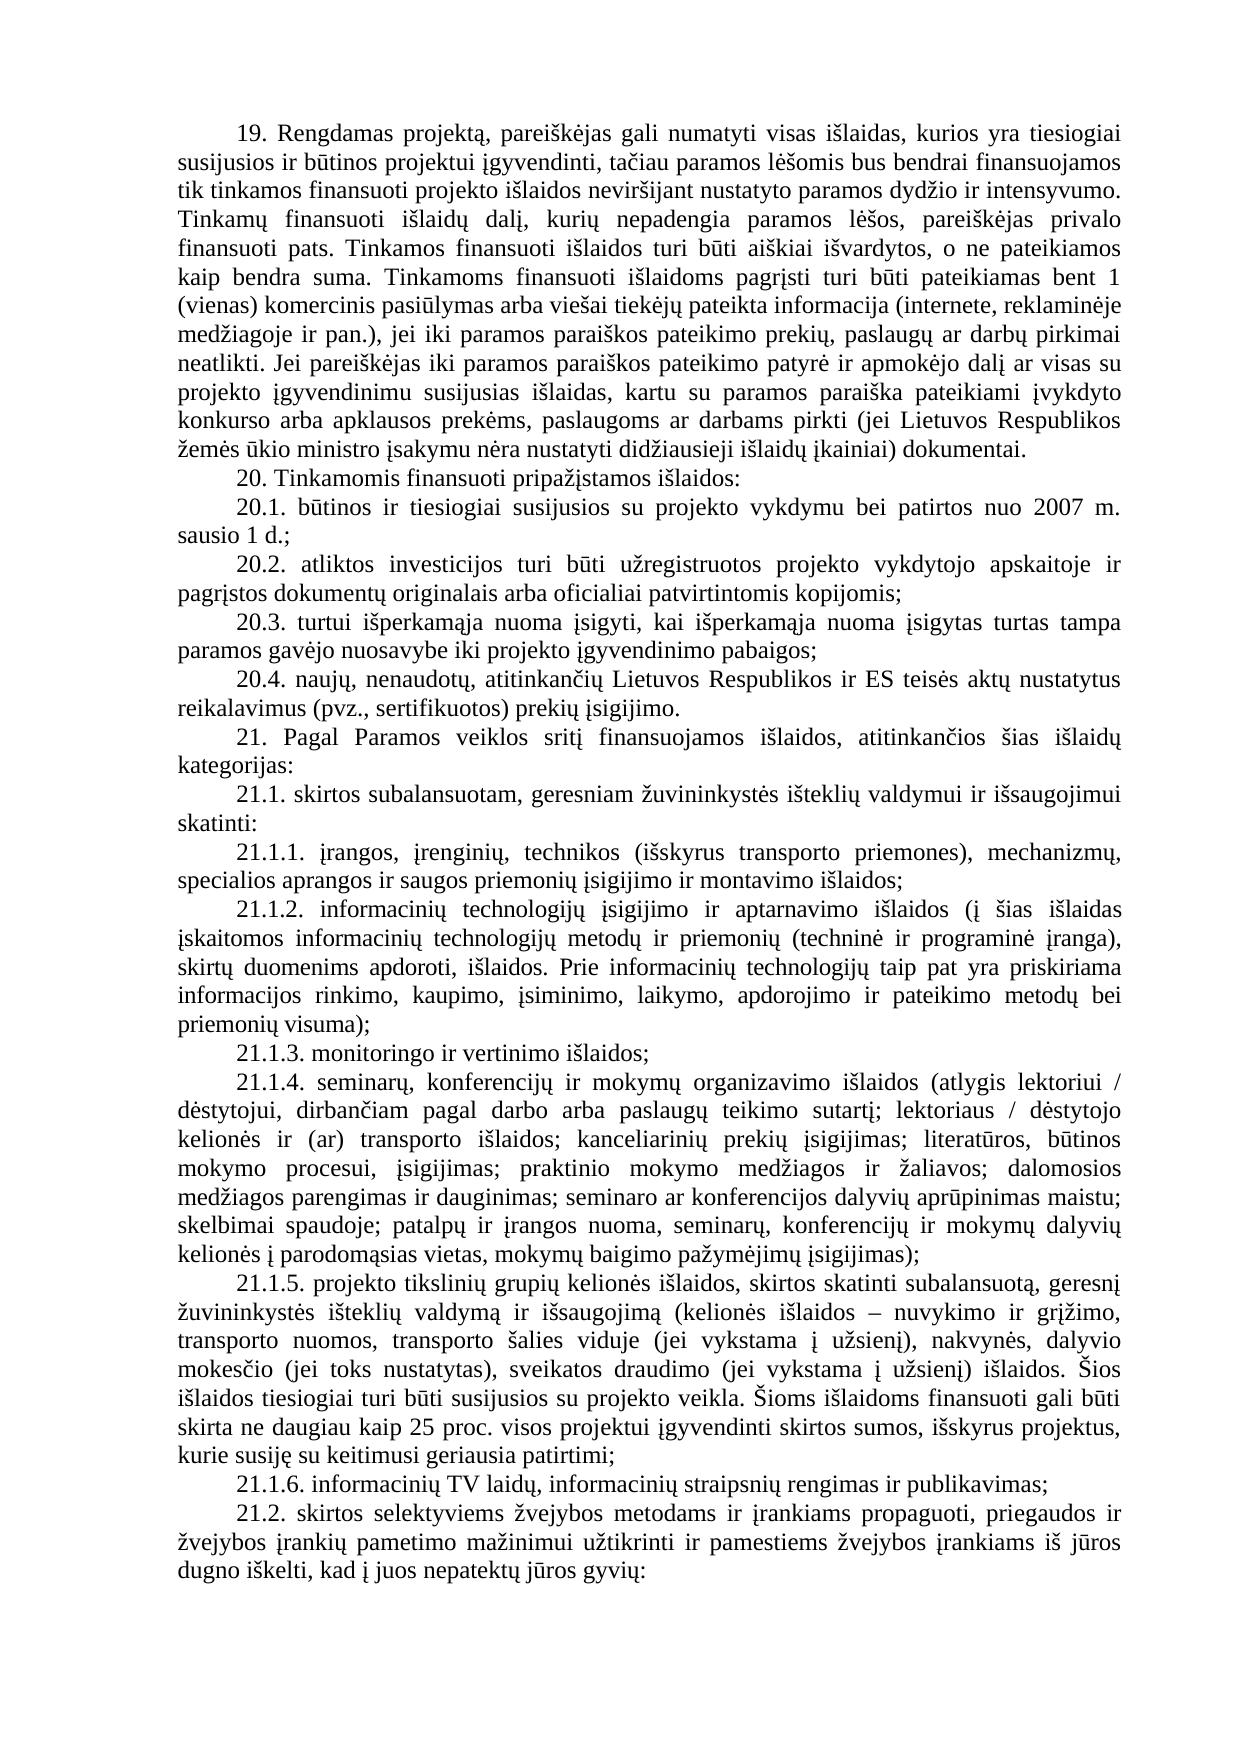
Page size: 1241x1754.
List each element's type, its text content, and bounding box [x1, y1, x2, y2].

text 20.2. atliktos investicijos turi būti užregistruotos projekto vykdytojo apskaitoje ir pagrįstos dokumentų originalais arba oficialiai patvirtintomis kopijomis; [177, 549, 1122, 607]
text 19. Rengdamas projektą, pareiškėjas gali numatyti visas išlaidas, kurios yra tiesiogiai susijusios ir būtinos projektui įgyvendinti, tačiau paramos lėšomis bus bendrai finansuojamos tik tinkamos finansuoti projekto išlaidos neviršijant nustatyto paramos dydžio ir intensyvumo. Tinkamų finansuoti išlaidų dalį, kurių nepadengia paramos lėšos, pareiškėjas privalo finansuoti pats. Tinkamos finansuoti išlaidos turi būti aiškiai išvardytos, o ne pateikiamos kaip bendra suma. Tinkamoms finansuoti išlaidoms pagrįsti turi būti pateikiamas bent 1 (vienas) komercinis pasiūlymas arba viešai tiekėjų pateikta informacija (internete, reklaminėje medžiagoje ir pan.), jei iki paramos paraiškos pateikimo prekių, paslaugų ar darbų pirkimai neatlikti. Jei pareiškėjas iki paramos paraiškos pateikimo patyrė ir apmokėjo dalį ar visas su projekto įgyvendinimu susijusias išlaidas, kartu su paramos paraiška pateikiami įvykdyto konkurso arba apklausos prekėms, paslaugoms ar darbams pirkti (jei Lietuvos Respublikos žemės ūkio ministro įsakymu nėra nustatyti didžiausieji išlaidų įkainiai) dokumentai. [177, 118, 1122, 463]
text 20.3. turtui išperkamąja nuoma įsigyti, kai išperkamąja nuoma įsigytas turtas tampa paramos gavėjo nuosavybe iki projekto įgyvendinimo pabaigos; [177, 607, 1122, 664]
text 21.1. skirtos subalansuotam, geresniam žuvininkystės išteklių valdymui ir išsaugojimui skatinti: [177, 779, 1122, 837]
text 21.1.6. informacinių TV laidų, informacinių straipsnių rengimas ir publikavimas; [177, 1469, 1122, 1498]
text 21.1.2. informacinių technologijų įsigijimo ir aptarnavimo išlaidos (į šias išlaidas įskaitomos informacinių technologijų metodų ir priemonių (techninė ir programinė įranga), skirtų duomenims apdoroti, išlaidos. Prie informacinių technologijų taip pat yra priskiriama informacijos rinkimo, kaupimo, įsiminimo, laikymo, apdorojimo ir pateikimo metodų bei priemonių visuma); [177, 894, 1122, 1038]
text 21.1.3. monitoringo ir vertinimo išlaidos; [177, 1038, 1122, 1067]
text 21.1.4. seminarų, konferencijų ir mokymų organizavimo išlaidos (atlygis lektoriui / dėstytojui, dirbančiam pagal darbo arba paslaugų teikimo sutartį; lektoriaus / dėstytojo kelionės ir (ar) transporto išlaidos; kanceliarinių prekių įsigijimas; literatūros, būtinos mokymo procesui, įsigijimas; praktinio mokymo medžiagos ir žaliavos; dalomosios medžiagos parengimas ir dauginimas; seminaro ar konferencijos dalyvių aprūpinimas maistu; skelbimai spaudoje; patalpų ir įrangos nuoma, seminarų, konferencijų ir mokymų dalyvių kelionės į parodomąsias vietas, mokymų baigimo pažymėjimų įsigijimas); [177, 1067, 1122, 1268]
text 21.1.5. projekto tikslinių grupių kelionės išlaidos, skirtos skatinti subalansuotą, geresnį žuvininkystės išteklių valdymą ir išsaugojimą (kelionės išlaidos – nuvykimo ir grįžimo, transporto nuomos, transporto šalies viduje (jei vykstama į užsienį), nakvynės, dalyvio mokesčio (jei toks nustatytas), sveikatos draudimo (jei vykstama į užsienį) išlaidos. Šios išlaidos tiesiogiai turi būti susijusios su projekto veikla. Šioms išlaidoms finansuoti gali būti skirta ne daugiau kaip 25 proc. visos projektui įgyvendinti skirtos sumos, išskyrus projektus, kurie susiję su keitimusi geriausia patirtimi; [177, 1268, 1122, 1469]
text 21.2. skirtos selektyviems žvejybos metodams ir įrankiams propaguoti, priegaudos ir žvejybos įrankių pametimo mažinimui užtikrinti ir pamestiems žvejybos įrankiams iš jūros dugno iškelti, kad į juos nepatektų jūros gyvių: [177, 1498, 1122, 1584]
text 21. Pagal Paramos veiklos sritį finansuojamos išlaidos, atitinkančios šias išlaidų kategorijas: [177, 722, 1122, 779]
text 20.1. būtinos ir tiesiogiai susijusios su projekto vykdymu bei patirtos nuo 2007 m. sausio 1 d.; [177, 492, 1122, 549]
text 21.1.1. įrangos, įrenginių, technikos (išskyrus transporto priemones), mechanizmų, specialios aprangos ir saugos priemonių įsigijimo ir montavimo išlaidos; [177, 837, 1122, 894]
text 20. Tinkamomis finansuoti pripažįstamos išlaidos: [177, 463, 1122, 492]
text 20.4. naujų, nenaudotų, atitinkančių Lietuvos Respublikos ir ES teisės aktų nustatytus reikalavimus (pvz., sertifikuotos) prekių įsigijimo. [177, 664, 1122, 722]
